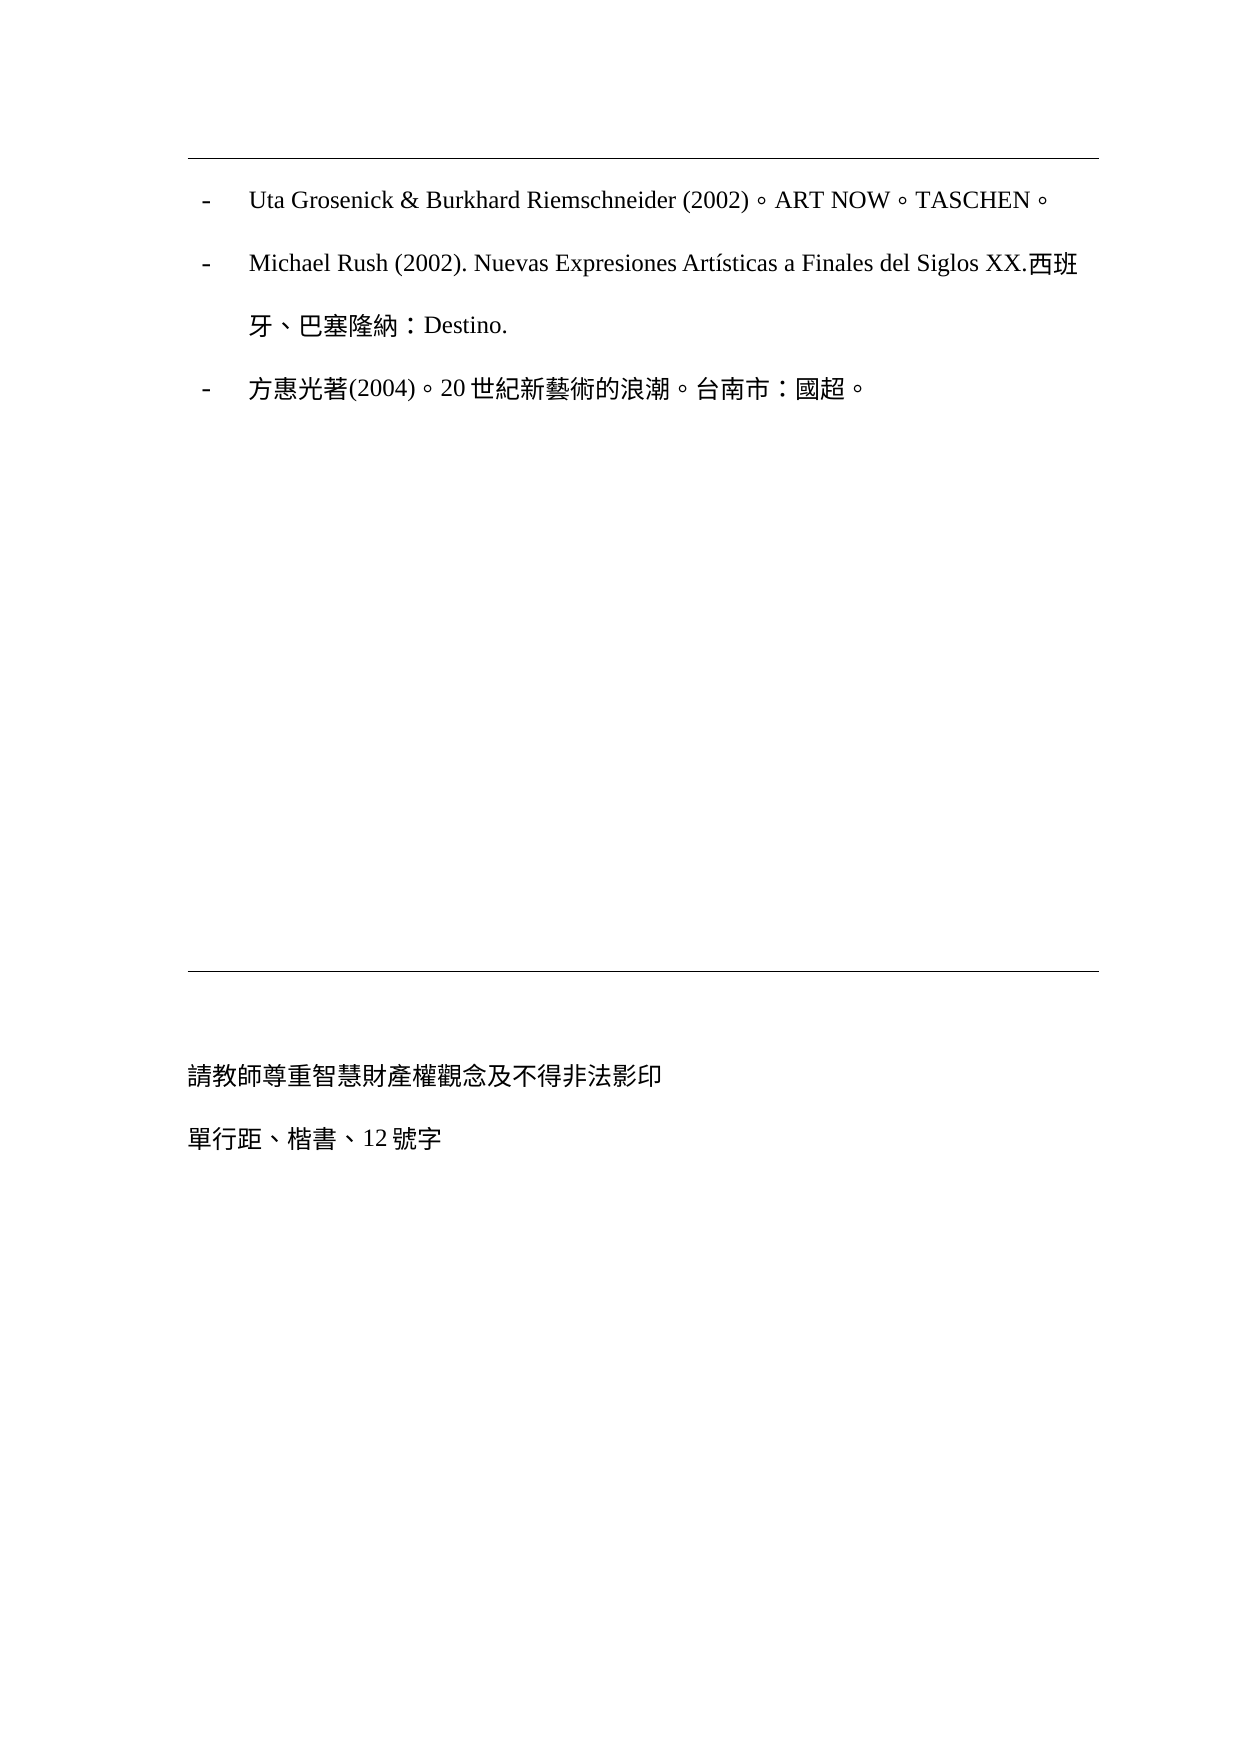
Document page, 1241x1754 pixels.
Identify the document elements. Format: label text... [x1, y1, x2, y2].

table_cell Uta Grosenick & Burkhard Riemschneider (2002)。ART NOW。TASCHEN。 Michael Rush (2002). Nuevas Expresiones Artísticas a Finales del Siglos XX.西班牙、巴塞隆納：Destino. 方惠光著(2004)。20世紀新藝術的浪潮。台南市：國超。 [188, 159, 1099, 971]
text 請教師尊重智慧財產權觀念及不得非法影印 [187, 1033, 1087, 1096]
text 單行距、楷書、12號字 [187, 1096, 1087, 1158]
